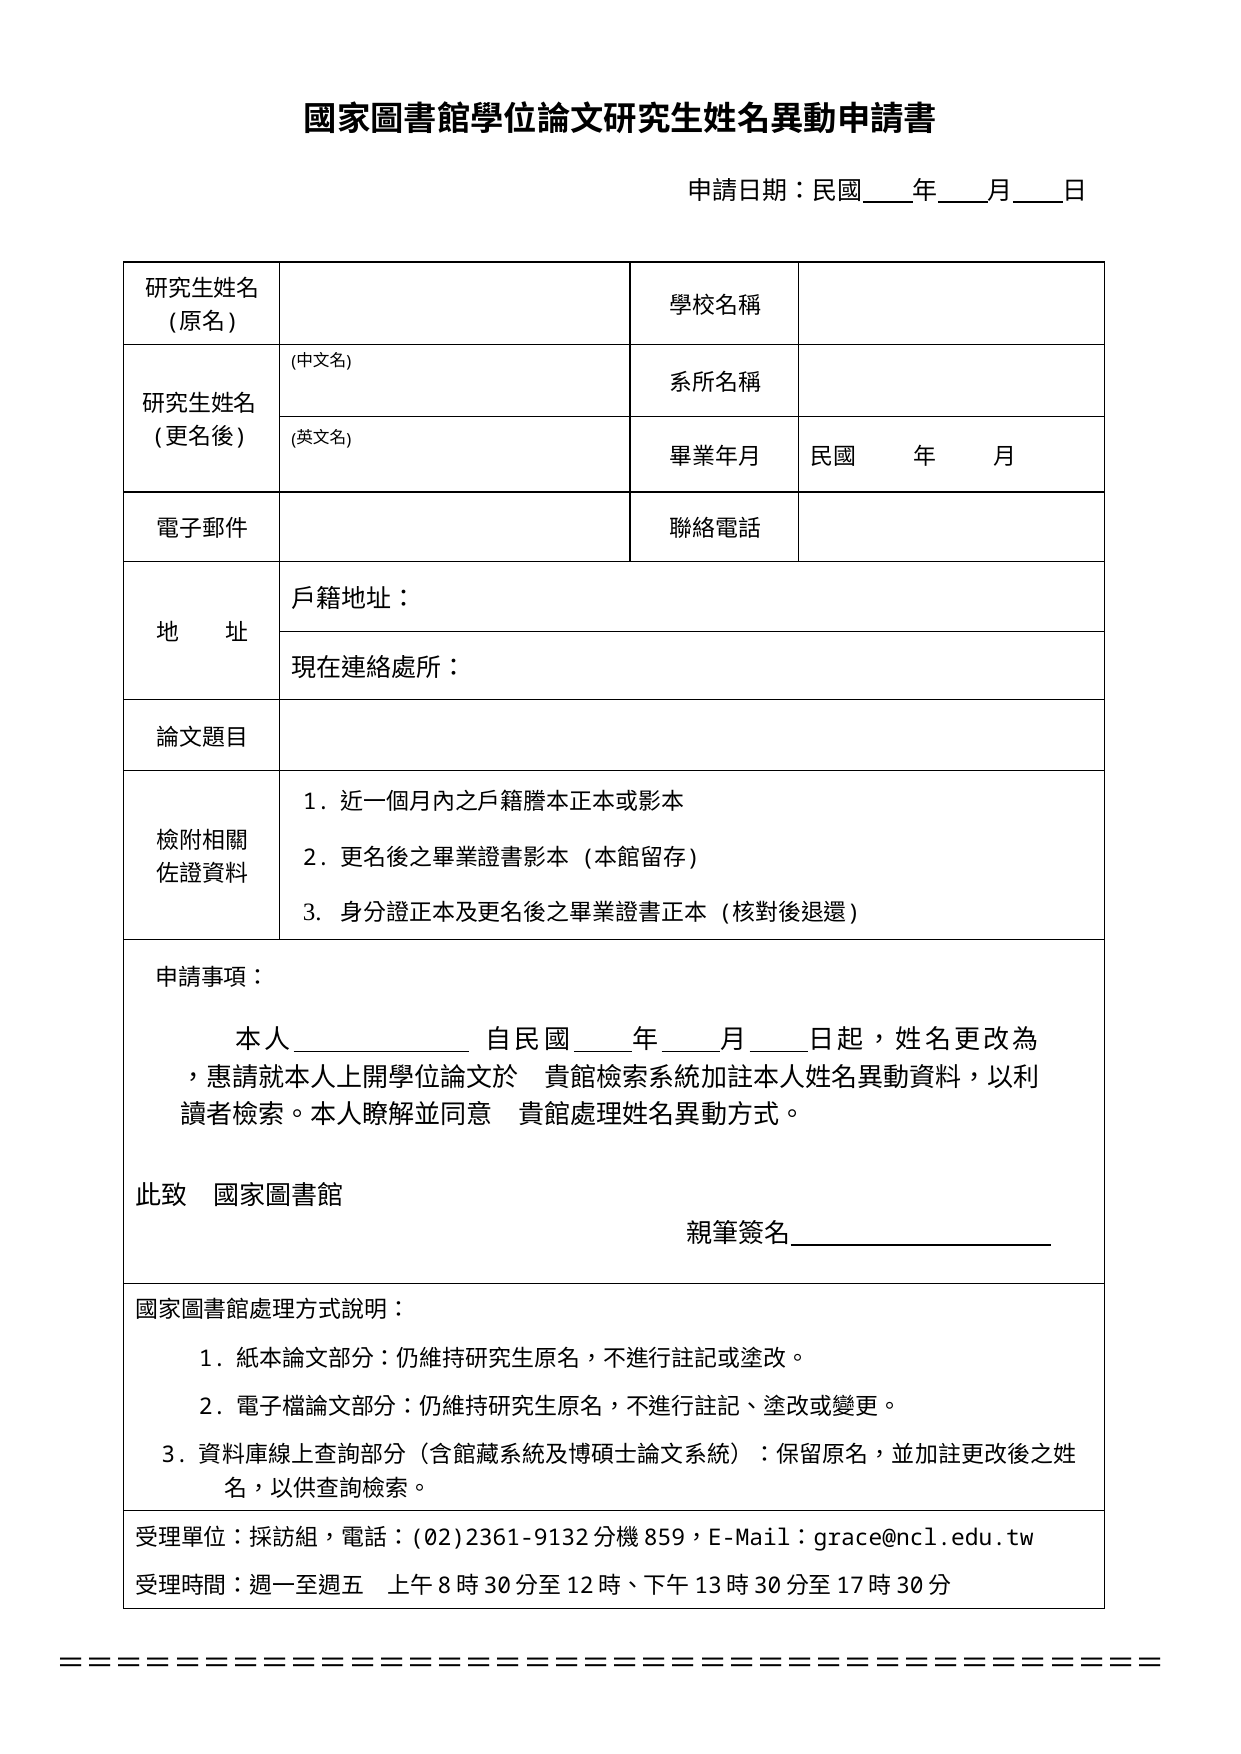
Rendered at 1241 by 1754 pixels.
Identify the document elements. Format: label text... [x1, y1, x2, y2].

table_cell [280, 493, 629, 561]
table_cell (英文名) [280, 417, 629, 491]
table_cell 系所名稱 [631, 345, 798, 416]
table_cell 民國 年 月 [799, 417, 1104, 491]
table_header 研究生姓名(原名) [124, 263, 279, 344]
text ＝＝＝＝＝＝＝＝＝＝＝＝＝＝＝＝＝＝＝＝＝＝＝＝＝＝＝＝＝＝＝＝＝＝＝＝＝＝ [56, 1640, 1181, 1682]
table_cell 戶籍地址： [280, 562, 1104, 631]
table_header [280, 263, 629, 344]
table_cell 畢業年月 [631, 417, 798, 491]
table_cell 電子郵件 [124, 493, 279, 561]
table_cell [799, 493, 1104, 561]
table_header 學校名稱 [631, 263, 798, 344]
table_cell 受理單位：採訪組，電話：(02)2361-9132分機859，E-Mail：grace@ncl.edu.tw 受理時間：週一至週五 上午8時30分至12時、下午13時30分至17時30分 [124, 1511, 1104, 1608]
table_cell [799, 345, 1104, 416]
text 國家圖書館學位論文研究生姓名異動申請書 [187, 74, 1053, 136]
table_cell 國家圖書館處理方式說明： 紙本論文部分：仍維持研究生原名，不進行註記或塗改。 電子檔論文部分：仍維持研究生原名，不進行註記、塗改或變更。 資料庫線上查詢部分（含館藏系統及博碩士論文系統）：保留原名，並加註更改後之姓名，以供查詢檢索。 [124, 1284, 1104, 1510]
text 申請日期：民國 年 月 日 [187, 170, 1087, 207]
table_cell 申請事項： 本人 自民國 年 月 日起，姓名更改為 ，惠請就本人上開學位論文於 貴館檢索系統加註本人姓名異動資料，以利讀者檢索。本人瞭解並同意 貴館處理姓名異動方式。 此致 國家圖書館 親筆簽名 [124, 940, 1104, 1283]
table_cell 論文題目 [124, 700, 279, 770]
table_cell (中文名) [280, 345, 629, 416]
table_cell 檢附相關 佐證資料 [124, 771, 279, 939]
table_cell 地 址 [124, 562, 279, 699]
table_cell [280, 700, 1104, 770]
table_cell 聯絡電話 [631, 493, 798, 561]
table_cell 近一個月內之戶籍謄本正本或影本 更名後之畢業證書影本 (本館留存) 身分證正本及更名後之畢業證書正本 (核對後退還) [280, 771, 1104, 939]
table_header [799, 263, 1104, 344]
table_cell 現在連絡處所： [280, 632, 1104, 699]
table_cell 研究生姓名 (更名後) [124, 345, 279, 491]
